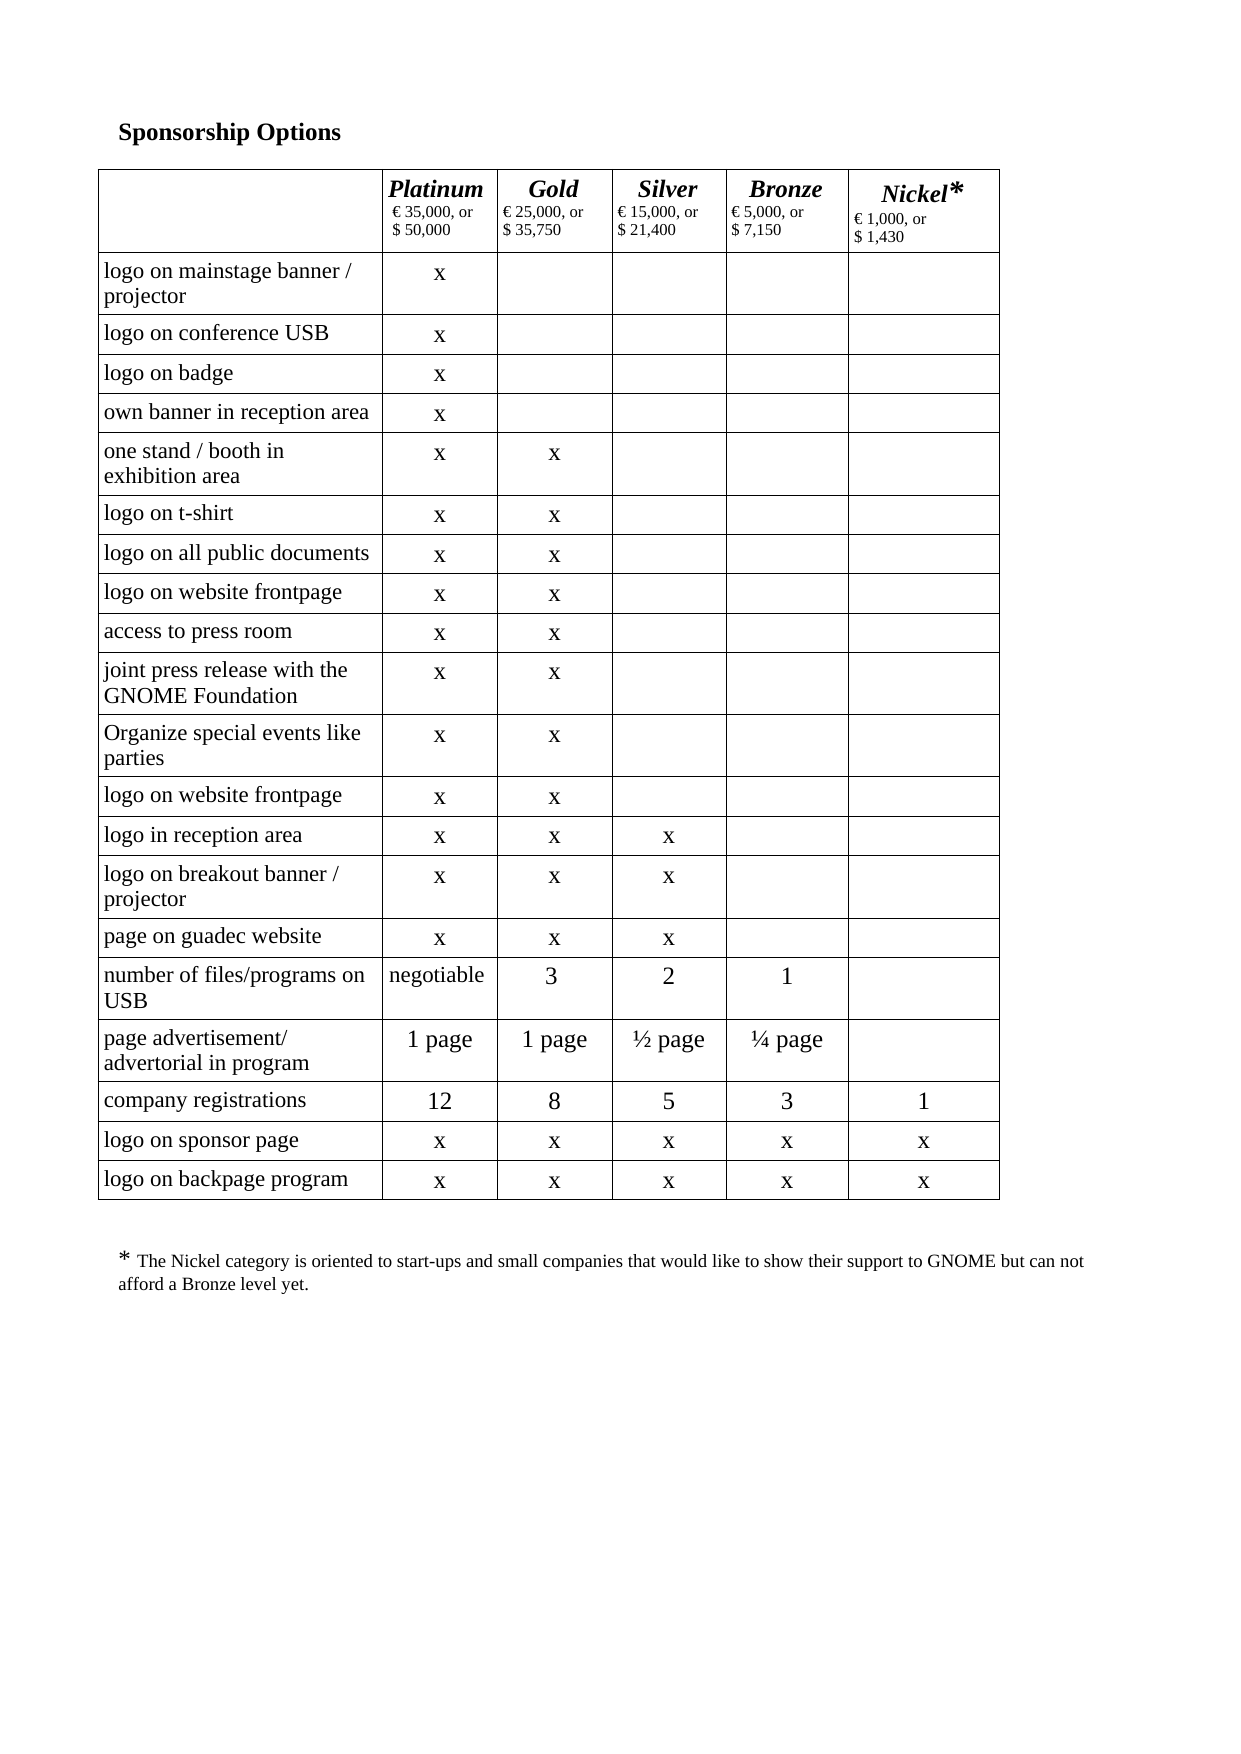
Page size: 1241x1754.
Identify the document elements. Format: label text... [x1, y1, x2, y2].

table_cell [613, 653, 726, 714]
table_cell x [498, 614, 612, 652]
table_cell logo on breakout banner / projector [99, 856, 382, 917]
table_header Gold € 25,000, or $ 35,750 [498, 170, 612, 252]
table_cell x [383, 1122, 497, 1160]
table_cell x [383, 1161, 497, 1199]
table_cell x [498, 1161, 612, 1199]
table_cell x [498, 1122, 612, 1160]
table_cell page advertisement/ advertorial in program [99, 1020, 382, 1081]
table_cell x [498, 919, 612, 957]
table_cell [849, 614, 999, 652]
table_cell logo on t-shirt [99, 496, 382, 534]
table_cell [849, 496, 999, 534]
table_cell x [498, 496, 612, 534]
table_cell [613, 777, 726, 816]
table_cell [498, 253, 612, 314]
table_cell [613, 394, 726, 432]
table_cell 2 [613, 958, 726, 1019]
table_cell [727, 614, 848, 652]
table_cell x [498, 817, 612, 855]
table_cell x [498, 777, 612, 816]
table_cell [727, 856, 848, 917]
table_cell 12 [383, 1082, 497, 1121]
table_cell access to press room [99, 614, 382, 652]
table_cell 1 [727, 958, 848, 1019]
table_cell [613, 253, 726, 314]
table_cell x [613, 1161, 726, 1199]
table_cell [849, 394, 999, 432]
table_cell number of files/programs on USB [99, 958, 382, 1019]
table_cell x [498, 574, 612, 612]
table_cell [613, 496, 726, 534]
table_cell [613, 355, 726, 393]
table_cell x [613, 1122, 726, 1160]
table_cell 1 page [498, 1020, 612, 1081]
table_cell x [383, 777, 497, 816]
table_cell [613, 315, 726, 354]
table_cell 1 [849, 1082, 999, 1121]
table_cell [727, 253, 848, 314]
table_cell [613, 614, 726, 652]
table_cell x [498, 715, 612, 776]
table_cell 3 [727, 1082, 848, 1121]
table_cell logo on badge [99, 355, 382, 393]
table_cell logo in reception area [99, 817, 382, 855]
table_cell x [383, 253, 497, 314]
table_cell [727, 715, 848, 776]
table_cell [727, 535, 848, 573]
table_cell negotiable [383, 958, 497, 1019]
table_cell x [383, 856, 497, 917]
table_cell [849, 856, 999, 917]
table_cell x [727, 1122, 848, 1160]
table_cell [727, 394, 848, 432]
table_cell [727, 496, 848, 534]
table_cell [849, 253, 999, 314]
table_cell [849, 653, 999, 714]
table_cell [849, 715, 999, 776]
table_cell [849, 817, 999, 855]
table_header Silver € 15,000, or $ 21,400 [613, 170, 726, 252]
table_cell logo on all public documents [99, 535, 382, 573]
table_cell one stand / booth in exhibition area [99, 433, 382, 494]
table_cell [727, 777, 848, 816]
table_cell [613, 535, 726, 573]
table_header Bronze € 5,000, or $ 7,150 [727, 170, 848, 252]
text * The Nickel category is oriented to start-ups and small companies that would like to show their support to GNOME but can not afford a Bronze level yet. [118, 1246, 1122, 1294]
table_cell logo on conference USB [99, 315, 382, 354]
table_cell [849, 535, 999, 573]
table_header [99, 170, 382, 252]
table_cell x [383, 653, 497, 714]
table_cell [849, 958, 999, 1019]
table_cell x [613, 856, 726, 917]
table_header Platinum € 35,000, or $ 50,000 [383, 170, 497, 252]
table_cell x [498, 433, 612, 494]
table_cell [727, 355, 848, 393]
table_cell x [383, 394, 497, 432]
table_cell x [383, 315, 497, 354]
table_cell [727, 919, 848, 957]
table_cell Organize special events like parties [99, 715, 382, 776]
table_cell [613, 433, 726, 494]
table_cell [849, 315, 999, 354]
table_cell x [849, 1161, 999, 1199]
table_cell company registrations [99, 1082, 382, 1121]
table_cell logo on website frontpage [99, 777, 382, 816]
table_cell [849, 919, 999, 957]
table_cell x [727, 1161, 848, 1199]
table_cell [849, 355, 999, 393]
table_cell [727, 653, 848, 714]
table_cell [498, 315, 612, 354]
table_cell x [849, 1122, 999, 1160]
table_cell logo on sponsor page [99, 1122, 382, 1160]
table_cell ¼ page [727, 1020, 848, 1081]
table_cell [727, 574, 848, 612]
table_cell x [498, 535, 612, 573]
table_cell x [383, 355, 497, 393]
table_cell ½ page [613, 1020, 726, 1081]
table_cell own banner in reception area [99, 394, 382, 432]
table_cell [498, 355, 612, 393]
table_cell x [498, 653, 612, 714]
table_cell x [383, 535, 497, 573]
table_cell [849, 1020, 999, 1081]
table_header Nickel* € 1,000, or $ 1,430 [849, 170, 999, 252]
table_cell x [383, 817, 497, 855]
table_cell [727, 315, 848, 354]
table_cell joint press release with the GNOME Foundation [99, 653, 382, 714]
table_cell logo on website frontpage [99, 574, 382, 612]
table_cell [613, 715, 726, 776]
table_cell 3 [498, 958, 612, 1019]
table_cell [727, 433, 848, 494]
table_cell x [613, 817, 726, 855]
table_cell logo on backpage program [99, 1161, 382, 1199]
table_cell [849, 574, 999, 612]
table_cell [849, 777, 999, 816]
table_cell x [383, 496, 497, 534]
table_cell x [383, 715, 497, 776]
table_cell x [498, 856, 612, 917]
table_cell 8 [498, 1082, 612, 1121]
table_cell 5 [613, 1082, 726, 1121]
table_cell [613, 574, 726, 612]
table_cell x [613, 919, 726, 957]
table_cell 1 page [383, 1020, 497, 1081]
text Sponsorship Options [118, 118, 1122, 146]
table_cell x [383, 614, 497, 652]
table_cell [849, 433, 999, 494]
table_cell [498, 394, 612, 432]
table_cell page on guadec website [99, 919, 382, 957]
table_cell logo on mainstage banner / projector [99, 253, 382, 314]
table_cell x [383, 574, 497, 612]
table_cell [727, 817, 848, 855]
table_cell x [383, 919, 497, 957]
table_cell x [383, 433, 497, 494]
